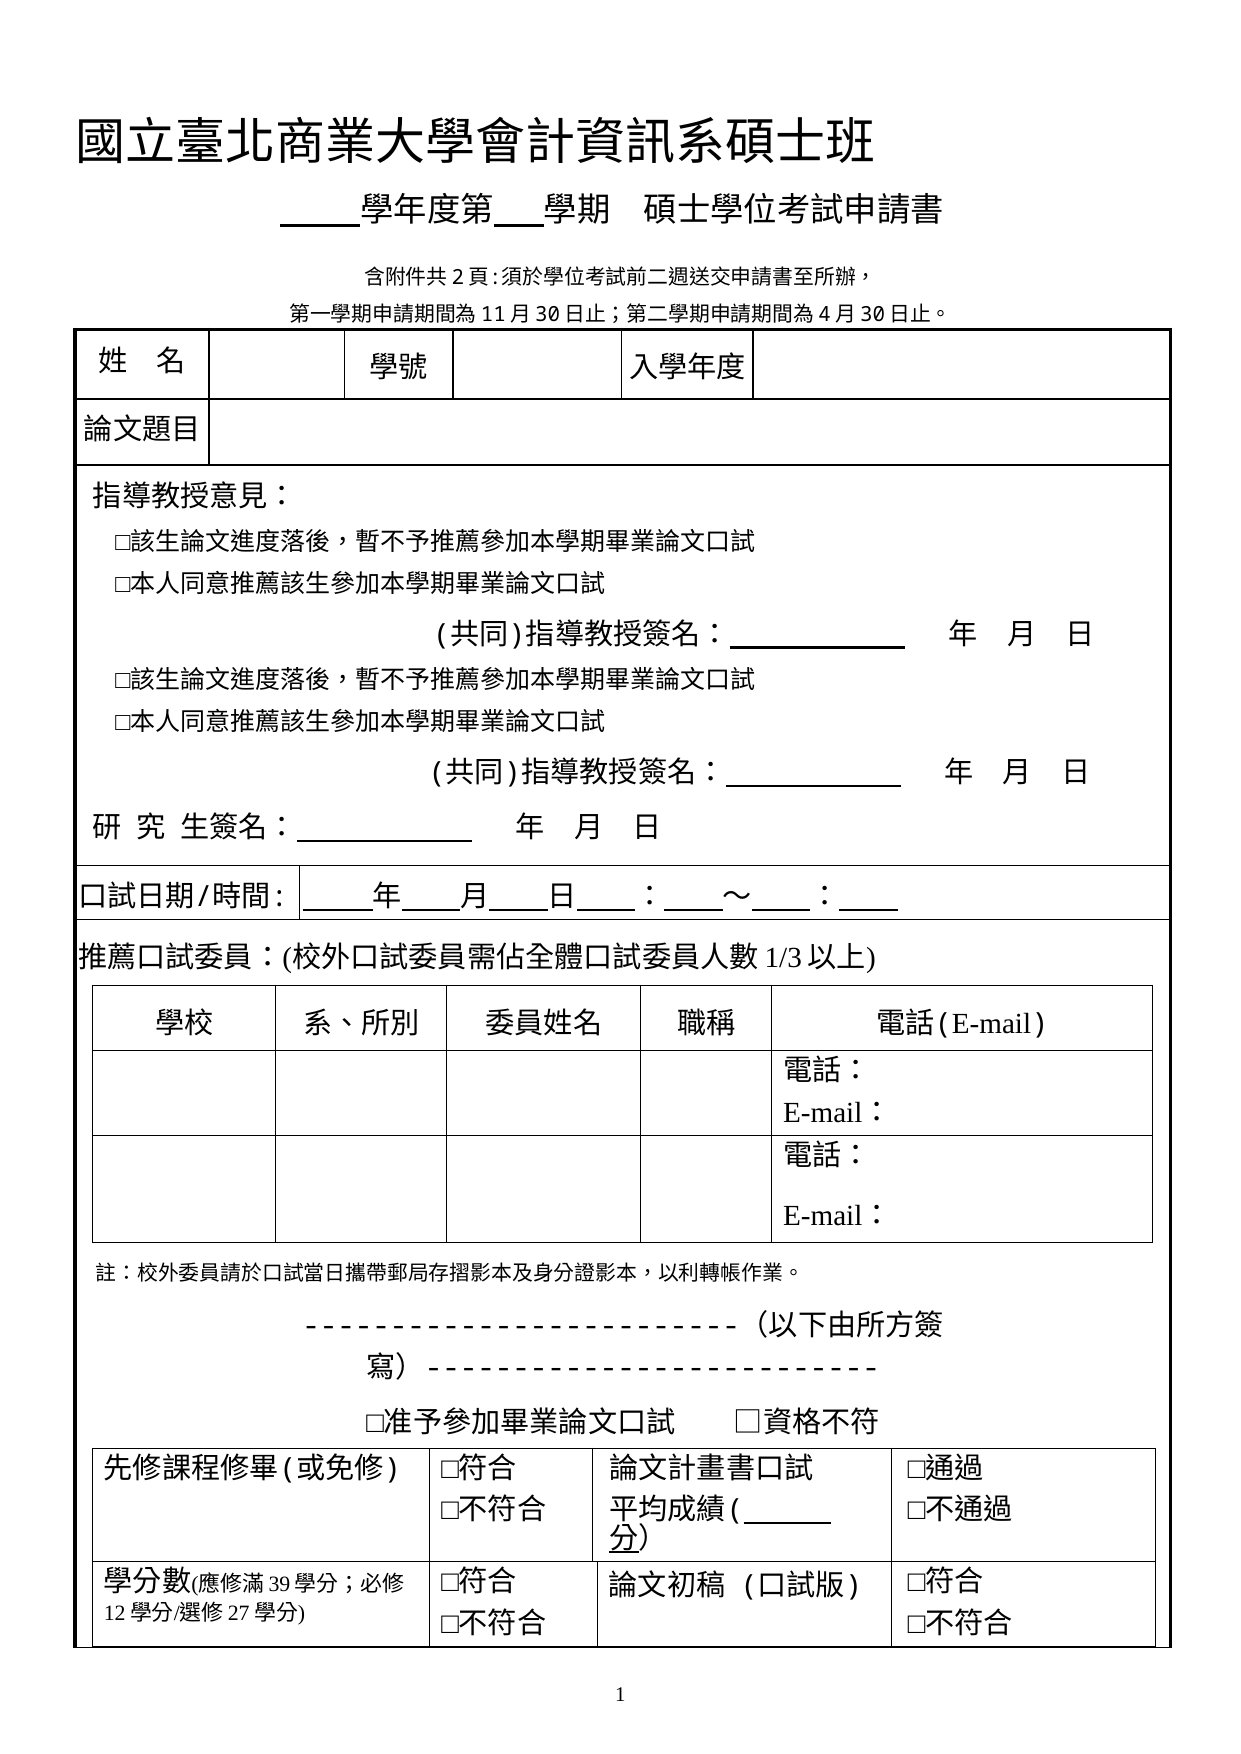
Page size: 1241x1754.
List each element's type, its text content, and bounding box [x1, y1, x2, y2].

table_cell [447, 1136, 640, 1242]
table_cell □符合 □不符合 [892, 1562, 1155, 1646]
table_header 學校 [93, 986, 275, 1050]
table_cell □符合 □不符合 [430, 1562, 597, 1646]
table_header 論文計畫書口試 平均成績( 分） [593, 1449, 891, 1561]
table_header 先修課程修畢(或免修) [93, 1449, 429, 1561]
table_header 職稱 [641, 986, 771, 1050]
table_cell 電話： E-mail： [772, 1051, 1152, 1134]
text 學年度第 學期 碩士學位考試申請書 [75, 198, 1165, 228]
table_cell 口試日期/時間: [77, 866, 299, 919]
text 含附件共2頁:須於學位考試前二週送交申請書至所辦， [75, 253, 1165, 290]
table_cell [447, 1051, 640, 1134]
table_cell 論文題目 [77, 400, 208, 464]
table_cell 年 月 日 ： ～ ： [300, 866, 1169, 919]
table_header [454, 331, 621, 398]
table_cell [93, 1136, 275, 1242]
table_cell [641, 1136, 771, 1242]
table_header 系、所別 [276, 986, 446, 1050]
table_header 委員姓名 [447, 986, 640, 1050]
table_cell 指導教授意見： □該生論文進度落後，暫不予推薦參加本學期畢業論文口試 □本人同意推薦該生參加本學期畢業論文口試 (共同)指導教授簽名： 年 月 日 □該生論文進度落後，暫不予推薦參加本學期畢業論文口試 □本人同意推薦該生參加本學期畢業論文口試 (共同)指導教授簽名： 年 月 日 研 究 生簽名： 年 月 日 [77, 466, 1169, 865]
table_cell [210, 400, 1169, 464]
text 國立臺北商業大學會計資訊系碩士班 [75, 101, 1165, 173]
table_header [754, 331, 1169, 398]
table_cell 電話： E-mail： [772, 1136, 1152, 1242]
table_header 姓 名 [77, 331, 208, 398]
table_cell [276, 1051, 446, 1134]
table_cell 論文初稿 (口試版) [598, 1562, 891, 1646]
table_header 入學年度 [622, 331, 752, 398]
table_header □通過 □不通過 [892, 1449, 1155, 1561]
table_cell 推薦口試委員：(校外口試委員需佔全體口試委員人數1/3以上) 註：校外委員請於口試當日攜帶郵局存摺影本及身分證影本，以利轉帳作業。 -------------------------（以下由所方簽寫）-------------------------- □准予參加畢業論文口試 □資格不符 [77, 920, 1169, 1647]
table_header 學號 [345, 331, 452, 398]
table_cell 學分數(應修滿39學分；必修12學分/選修27學分) [93, 1562, 429, 1646]
table_cell [93, 1051, 275, 1134]
table_header 電話(E-mail) [772, 986, 1152, 1050]
table_cell [276, 1136, 446, 1242]
text 第一學期申請期間為11月30日止；第二學期申請期間為4月30日止。 [75, 290, 1165, 328]
table_header □符合 □不符合 [430, 1449, 592, 1561]
table_cell [641, 1051, 771, 1134]
table_header [210, 331, 344, 398]
